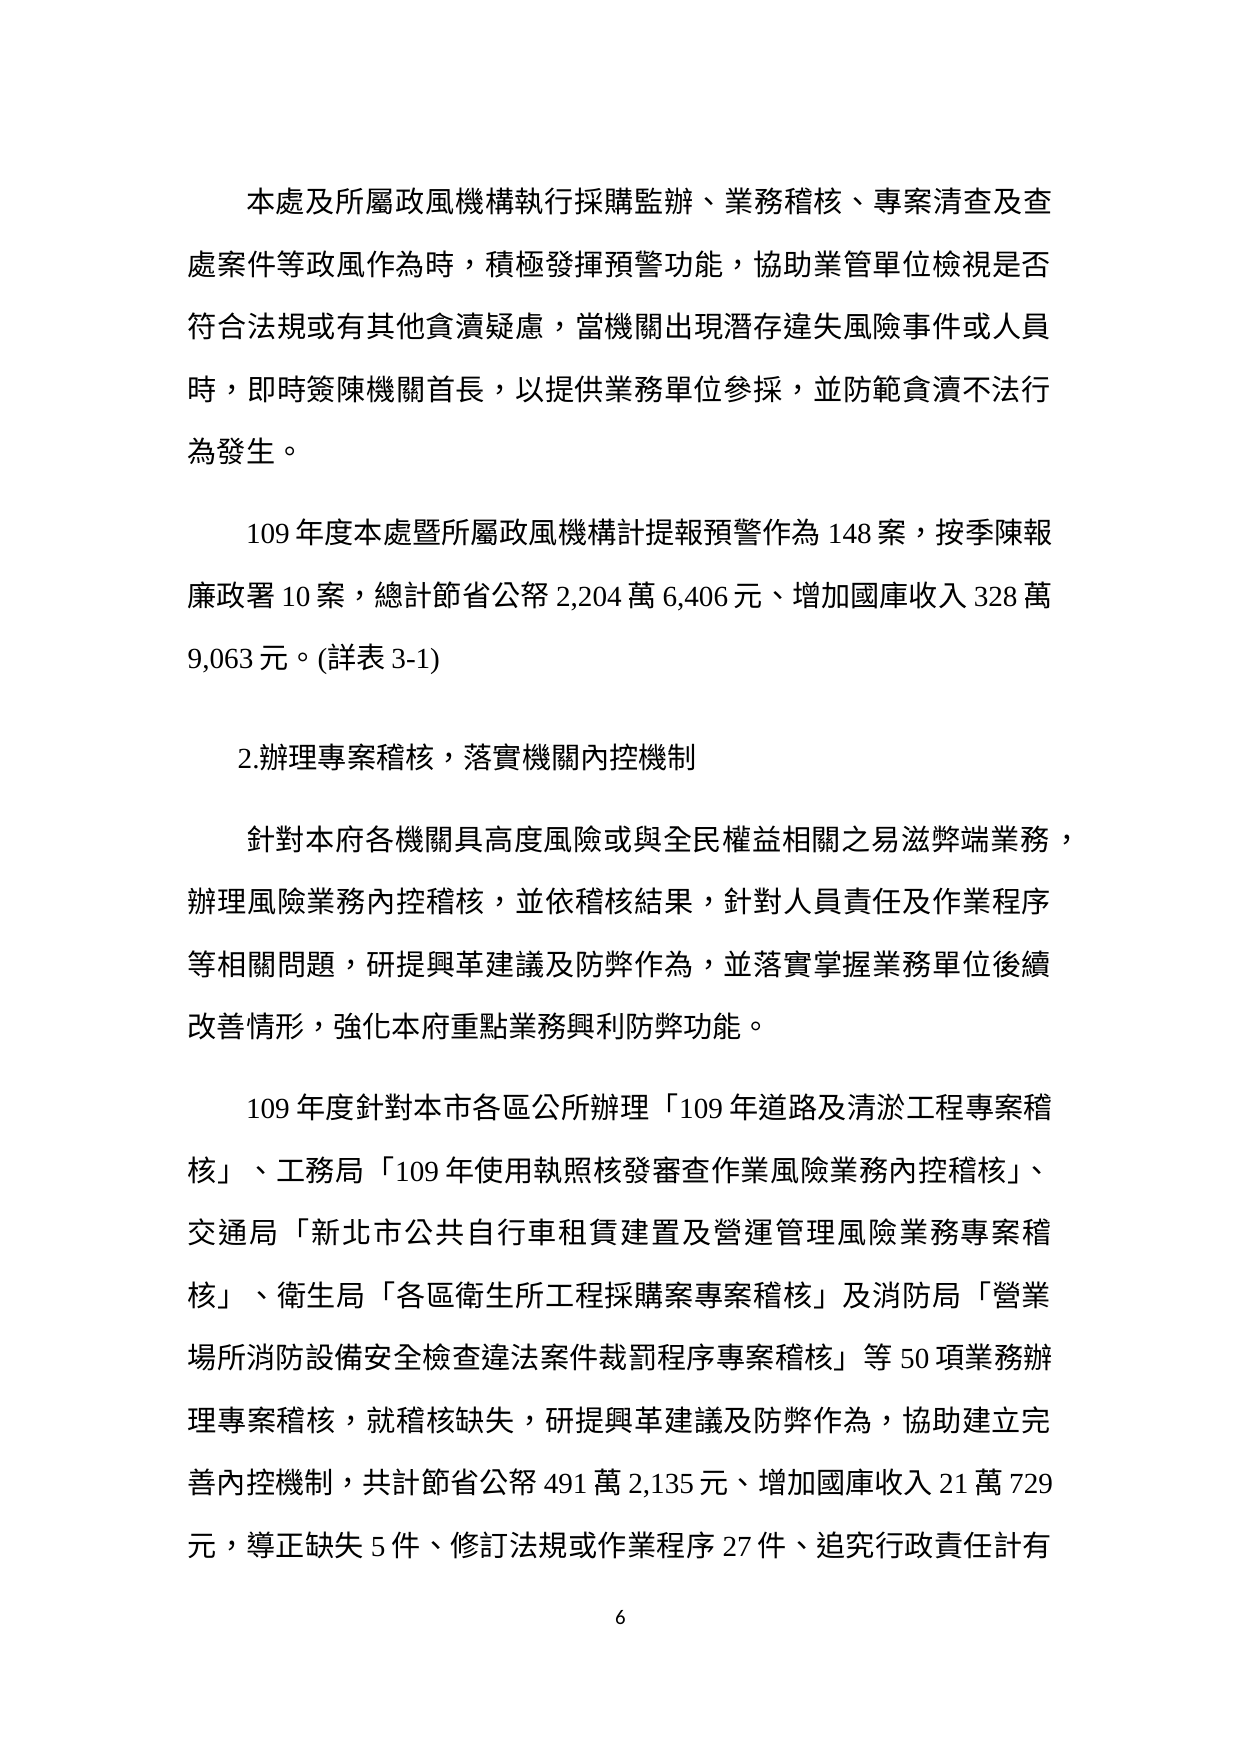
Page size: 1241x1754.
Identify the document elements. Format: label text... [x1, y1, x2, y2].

text 本處及所屬政風機構執行採購監辦、業務稽核、專案清查及查處案件等政風作為時，積極發揮預警功能，協助業管單位檢視是否符合法規或有其他貪瀆疑慮，當機關出現潛存違失風險事件或人員時，即時簽陳機關首長，以提供業務單位參採，並防範貪瀆不法行為發生。 [187, 158, 1053, 471]
text 109年度針對本市各區公所辦理「109年道路及清淤工程專案稽核」、工務局「109年使用執照核發審查作業風險業務內控稽核｣、交通局「新北市公共自行車租賃建置及營運管理風險業務專案稽核」、衛生局「各區衛生所工程採購案專案稽核」及消防局「營業場所消防設備安全檢查違法案件裁罰程序專案稽核」等50項業務辦理專案稽核，就稽核缺失，研提興革建議及防弊作為，協助建立完善內控機制，共計節省公帑491萬2,135元、增加國庫收入21萬729元，導正缺失5件、修訂法規或作業程序27件、追究行政責任計有 [187, 1064, 1053, 1564]
text 109年度本處暨所屬政風機構計提報預警作為148案，按季陳報廉政署10案，總計節省公帑2,204萬6,406元、增加國庫收入328萬9,063元。(詳表3-1) [187, 489, 1053, 677]
text 2.辦理專案稽核，落實機關內控機制 [237, 714, 1053, 777]
text 針對本府各機關具高度風險或與全民權益相關之易滋弊端業務，辦理風險業務內控稽核，並依稽核結果，針對人員責任及作業程序等相關問題，研提興革建議及防弊作為，並落實掌握業務單位後續改善情形，強化本府重點業務興利防弊功能。 [187, 796, 1053, 1046]
